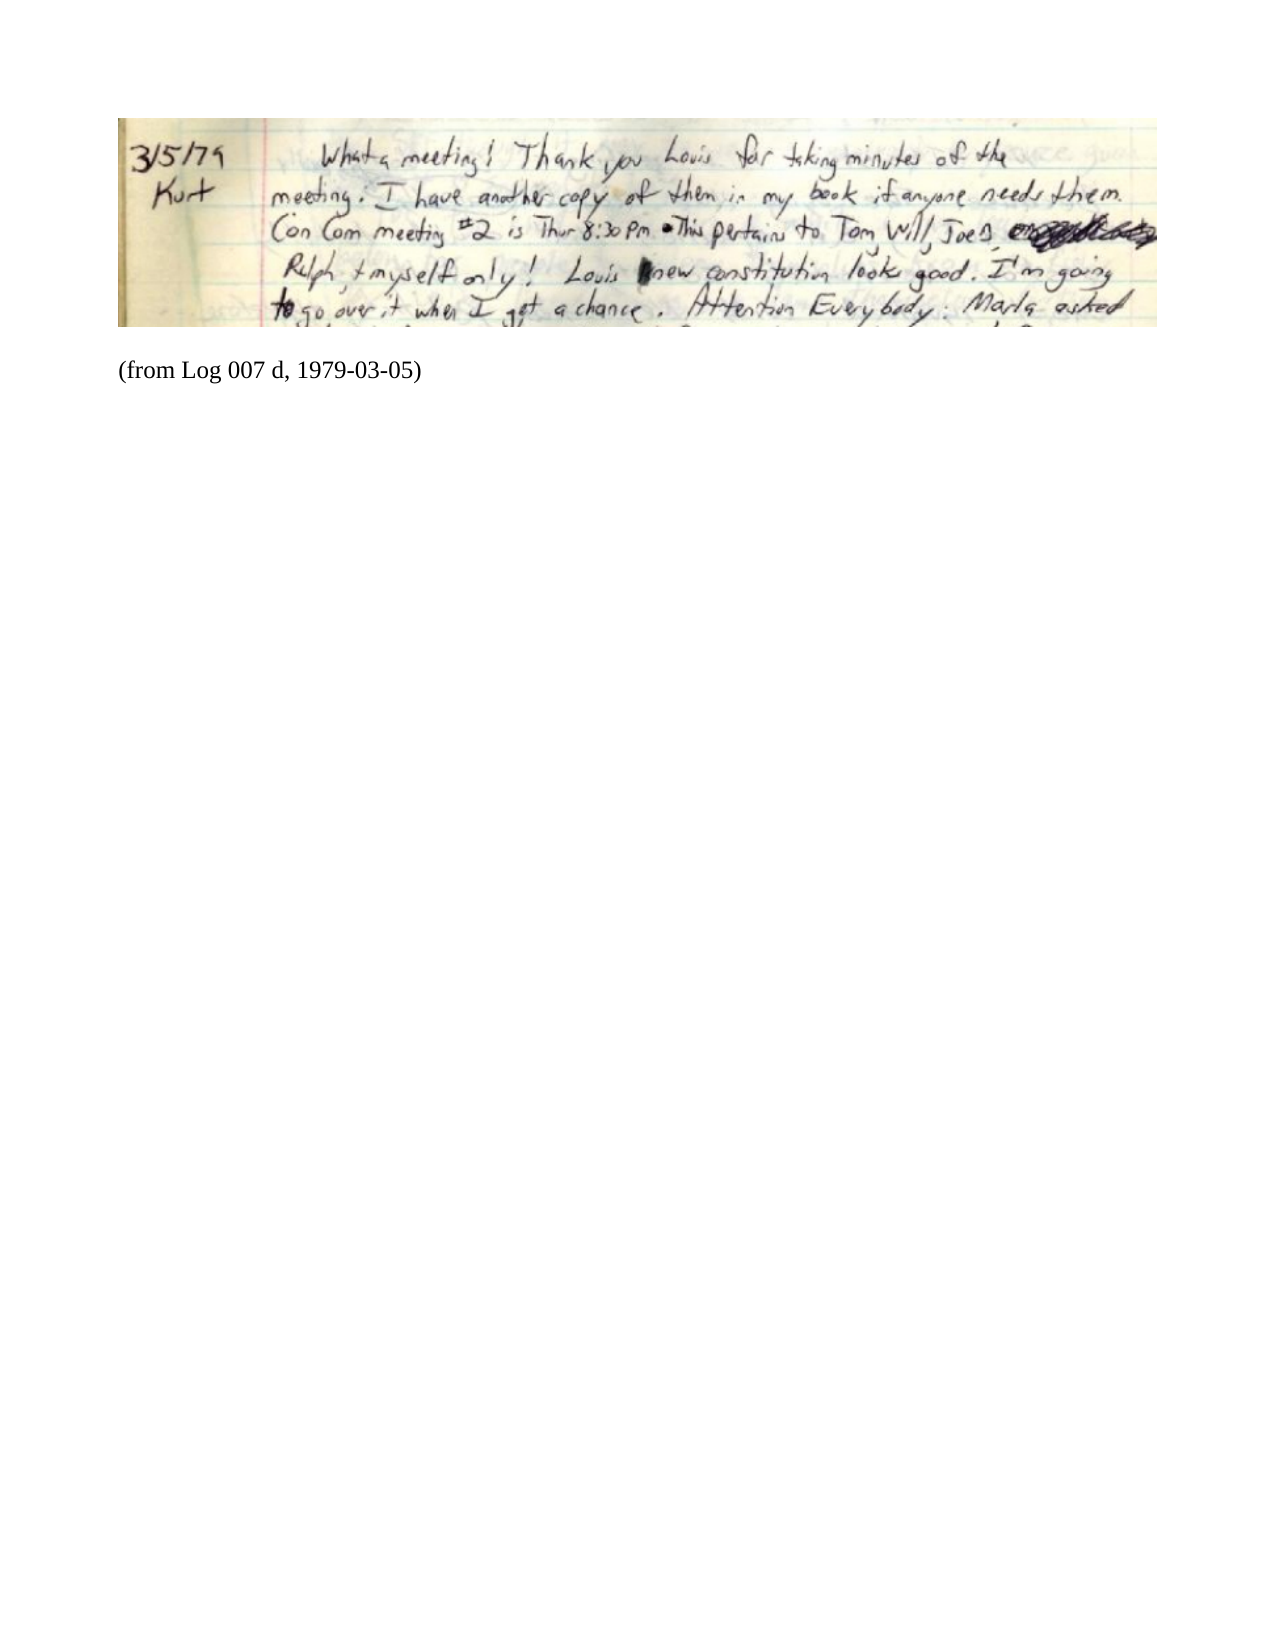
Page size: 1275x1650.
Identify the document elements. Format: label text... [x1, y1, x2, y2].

picture [118, 118, 1157, 327]
text (from Log 007 d, 1979-03-05) [118, 355, 1157, 384]
